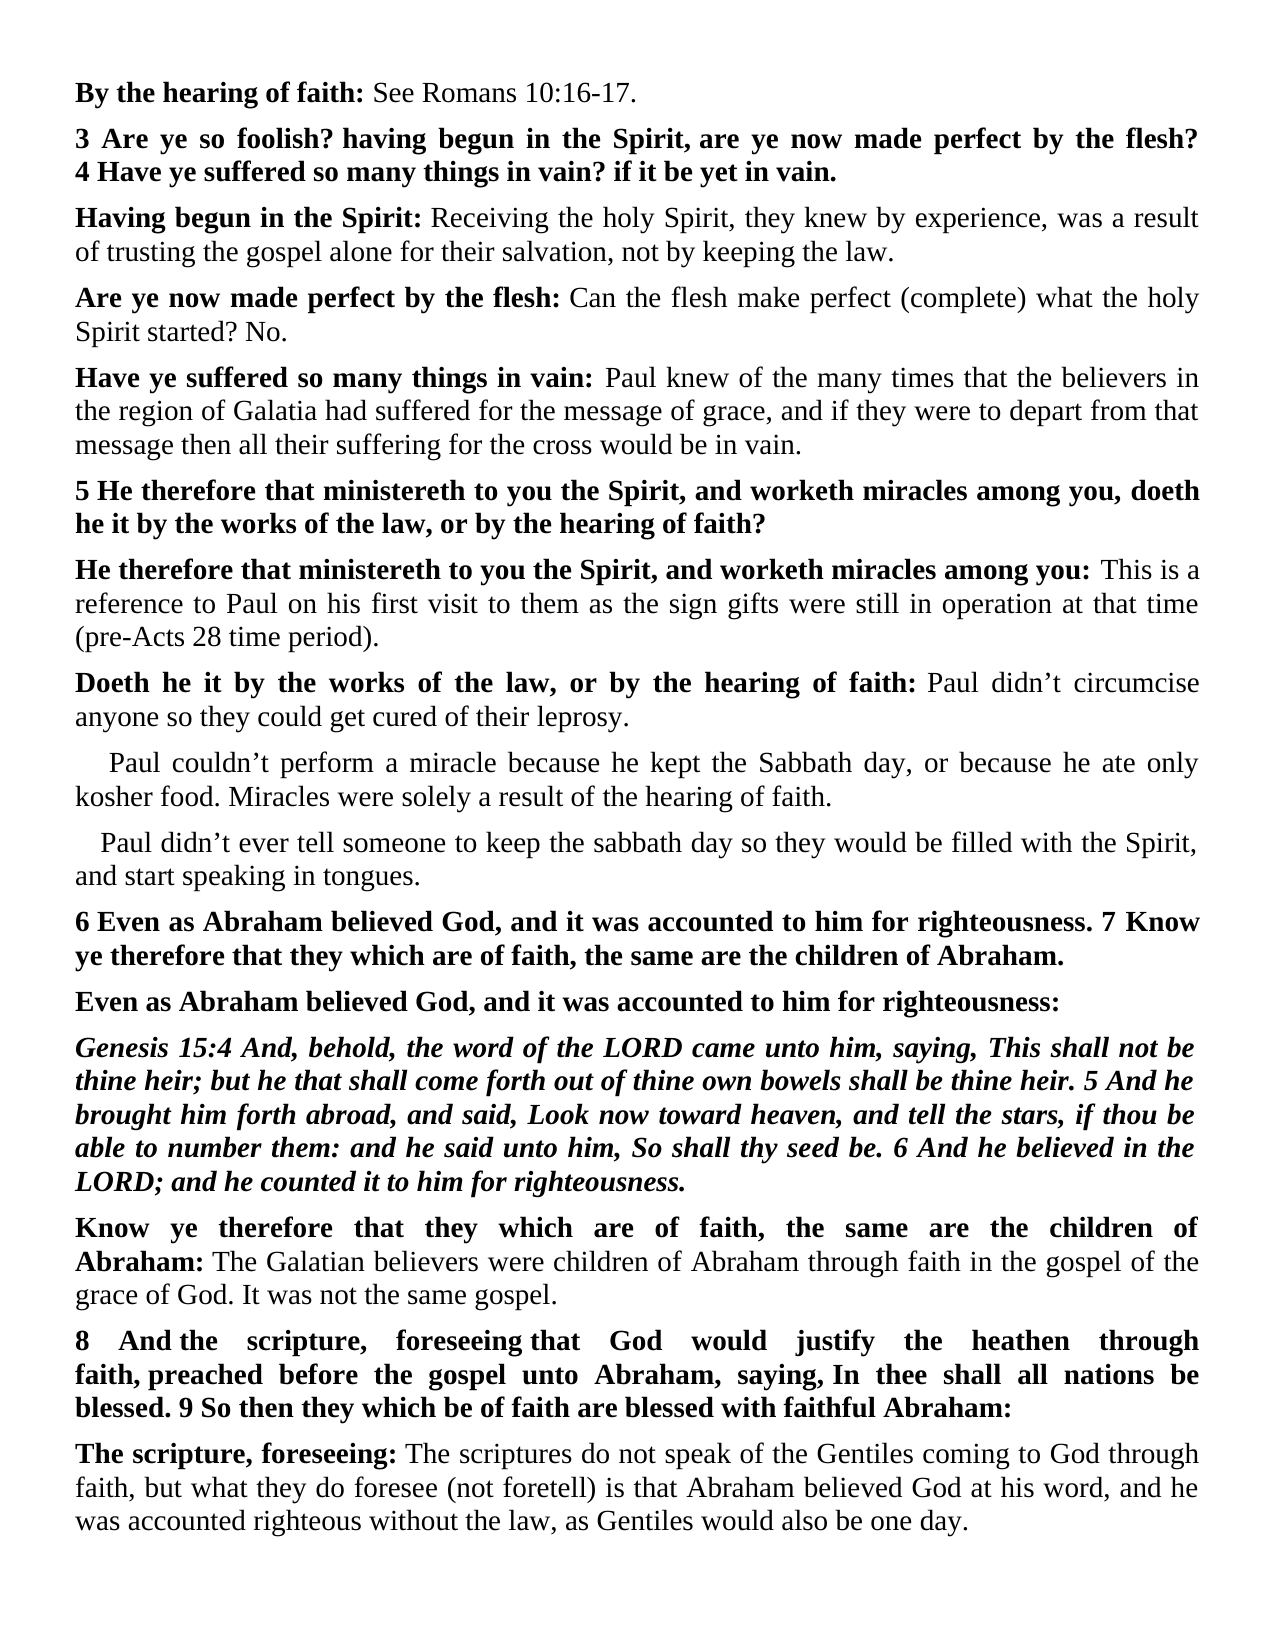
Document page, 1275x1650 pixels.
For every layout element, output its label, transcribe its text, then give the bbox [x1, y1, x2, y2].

text Doeth he it by the works of the law, or by the hearing of faith: Paul didn’t circumcise anyone so they could get cured of their leprosy. [75, 666, 1200, 733]
text Have ye suffered so many things in vain: Paul knew of the many times that the believers in the region of Galatia had suffered for the message of grace, and if they were to depart from that message then all their suffering for the cross would be in vain. [75, 360, 1200, 460]
text Having begun in the Spirit: Receiving the holy Spirit, they knew by experience, was a result of trusting the gospel alone for their salvation, not by keeping the law. [75, 201, 1200, 268]
text 3 Are ye so foolish? having begun in the Spirit, are ye now made perfect by the flesh? 4 Have ye suffered so many things in vain? if it be yet in vain. [75, 121, 1200, 188]
text Know ye therefore that they which are of faith, the same are the children of Abraham: The Galatian believers were children of Abraham through faith in the gospel of the grace of God. It was not the same gospel. [75, 1210, 1200, 1311]
text Paul couldn’t perform a miracle because he kept the Sabbath day, or because he ate only kosher food. Miracles were solely a result of the hearing of faith. [75, 745, 1200, 812]
text He therefore that ministereth to you the Spirit, and worketh miracles among you: This is a reference to Paul on his first visit to them as the sign gifts were still in operation at that time (pre-Acts 28 time period). [75, 552, 1200, 653]
text 8 And the scripture, foreseeing that God would justify the heathen through faith, preached before the gospel unto Abraham, saying, In thee shall all nations be blessed. 9 So then they which be of faith are blessed with faithful Abraham: [75, 1323, 1200, 1424]
text Even as Abraham believed God, and it was accounted to him for righteousness: [75, 984, 1200, 1017]
text Are ye now made perfect by the flesh: Can the flesh make perfect (complete) what the holy Spirit started? No. [75, 280, 1200, 347]
text Paul didn’t ever tell someone to keep the sabbath day so they would be filled with the Spirit, and start speaking in tongues. [75, 825, 1200, 892]
text 6 Even as Abraham believed God, and it was accounted to him for righteousness. 7 Know ye therefore that they which are of faith, the same are the children of Abraham. [75, 904, 1200, 971]
text By the hearing of faith: See Romans 10:16-17. [75, 75, 1200, 108]
text The scripture, foreseeing: The scriptures do not speak of the Gentiles coming to God through faith, but what they do foresee (not foretell) is that Abraham believed God at his word, and he was accounted righteous without the law, as Gentiles would also be one day. [75, 1436, 1200, 1537]
text 5 He therefore that ministereth to you the Spirit, and worketh miracles among you, doeth he it by the works of the law, or by the hearing of faith? [75, 473, 1200, 540]
text Genesis 15:4 And, behold, the word of the LORD came unto him, saying, This shall not be thine heir; but he that shall come forth out of thine own bowels shall be thine heir. 5 And he brought him forth abroad, and said, Look now toward heaven, and tell the stars, if thou be able to number them: and he said unto him, So shall thy seed be. 6 And he believed in the LORD; and he counted it to him for righteousness. [75, 1030, 1200, 1198]
